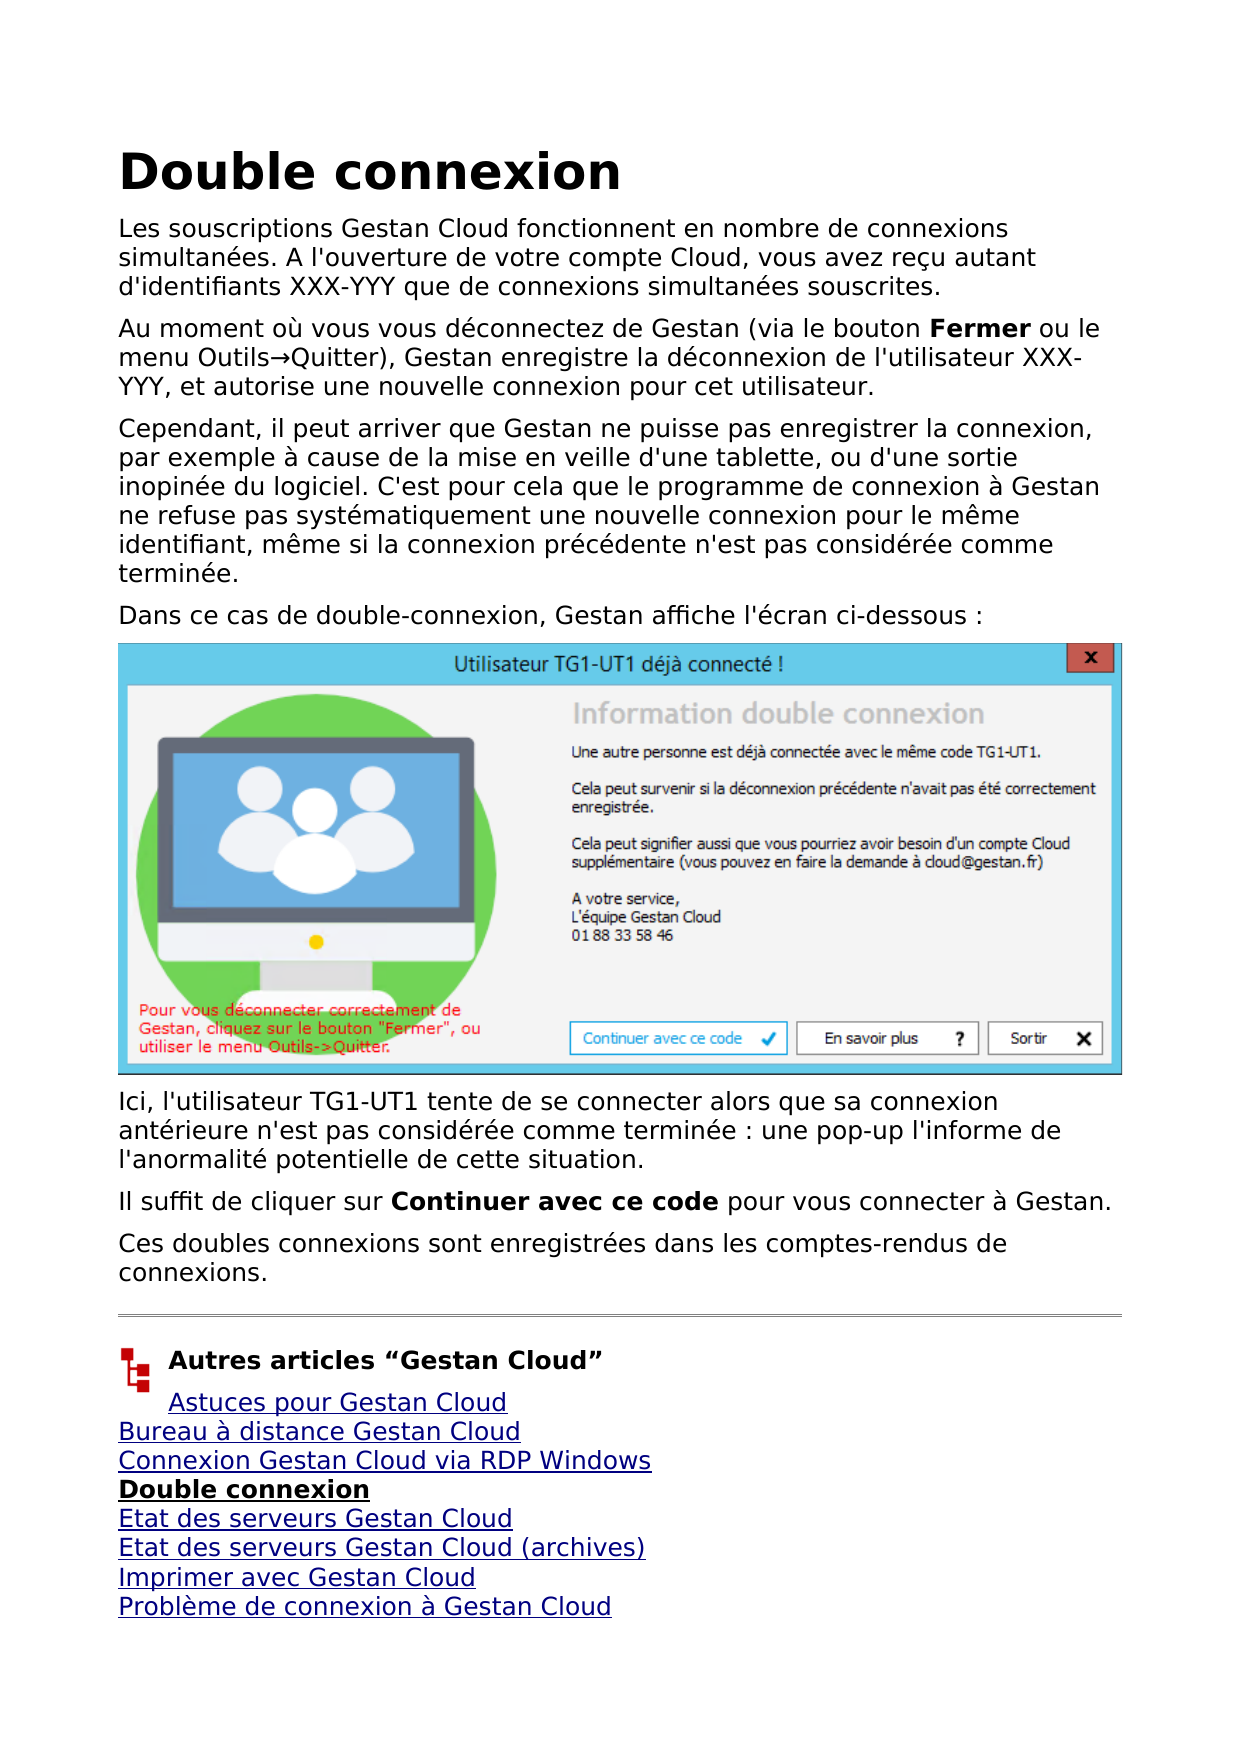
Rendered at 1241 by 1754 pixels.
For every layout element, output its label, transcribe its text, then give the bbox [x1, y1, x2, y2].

picture [118, 1346, 169, 1396]
text Ces doubles connexions sont enregistrées dans les comptes-rendus de connexions. [118, 1229, 1122, 1287]
text Astuces pour Gestan Cloud Bureau à distance Gestan Cloud Connexion Gestan Cloud via RDP Windows Double connexion Etat des serveurs Gestan Cloud Etat des serveurs Gestan Cloud (archives) Imprimer avec Gestan Cloud Problème de connexion à Gestan Cloud [118, 1388, 1122, 1621]
text Dans ce cas de double-connexion, Gestan affiche l'écran ci-dessous : [118, 601, 1122, 631]
text Au moment où vous vous déconnectez de Gestan (via le bouton Fermer ou le menu Outils→Quitter), Gestan enregistre la déconnexion de l'utilisateur XXX-YYY, et autorise une nouvelle connexion pour cet utilisateur. [118, 314, 1122, 401]
subtitle Double connexion [118, 143, 1122, 201]
text Cependant, il peut arriver que Gestan ne puisse pas enregistrer la connexion, par exemple à cause de la mise en veille d'une tablette, ou d'une sortie inopinée du logiciel. C'est pour cela que le programme de connexion à Gestan ne refuse pas systématiquement une nouvelle connexion pour le même identifiant, même si la connexion précédente n'est pas considérée comme terminée. [118, 414, 1122, 589]
picture [118, 643, 1123, 1075]
text Il suffit de cliquer sur Continuer avec ce code pour vous connecter à Gestan. [118, 1187, 1122, 1216]
text Autres articles “Gestan Cloud” [169, 1346, 1122, 1375]
text Les souscriptions Gestan Cloud fonctionnent en nombre de connexions simultanées. A l'ouverture de votre compte Cloud, vous avez reçu autant d'identifiants XXX-YYY que de connexions simultanées souscrites. [118, 214, 1122, 301]
text Ici, l'utilisateur TG1-UT1 tente de se connecter alors que sa connexion antérieure n'est pas considérée comme terminée : une pop-up l'informe de l'anormalité potentielle de cette situation. [118, 1087, 1122, 1175]
